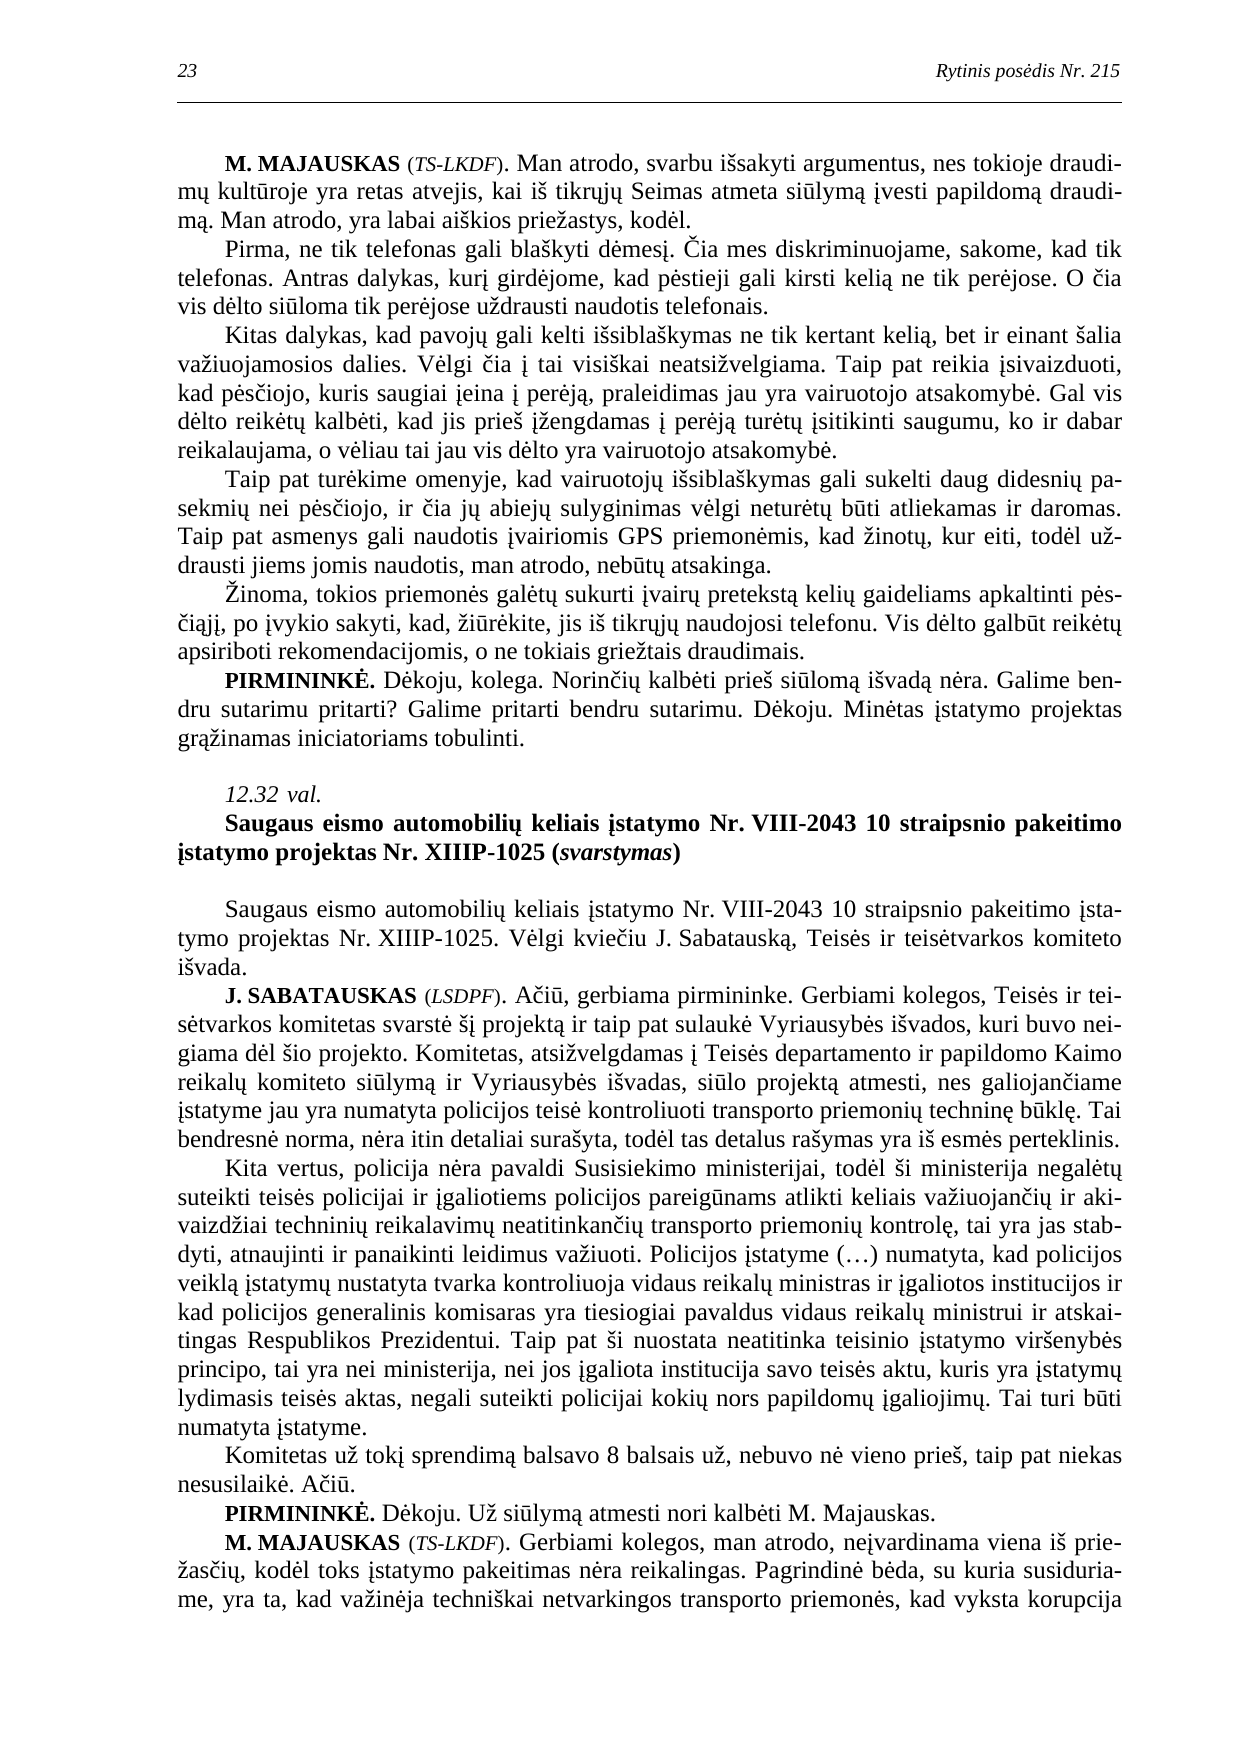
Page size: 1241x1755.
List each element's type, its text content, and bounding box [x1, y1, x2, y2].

text Pir­ma, ne tik te­le­fo­nas ga­li blaš­ky­ti dė­me­sį. Čia mes dis­kri­mi­nuo­ja­me, sa­ko­me, kad tik te­le­fo­nas. Ant­ras da­ly­kas, ku­rį gir­dė­jo­me, kad pės­tie­ji ga­li kirs­ti ke­lią ne tik per­ėjo­se. O čia vis dėl­to siū­lo­ma tik per­ėjo­se už­draus­ti nau­do­tis te­le­fo­nais. [177, 234, 1122, 320]
text M. MAJAUSKAS (TS-LKDF). Man at­ro­do, svar­bu iš­sa­ky­ti ar­gu­men­tus, nes to­kio­je drau­di­mų kul­tū­ro­je yra re­tas at­ve­jis, kai iš tik­rų­jų Sei­mas at­me­ta siū­ly­mą įves­ti pa­pil­do­mą drau­di­mą. Man at­ro­do, yra la­bai aiš­kios prie­žas­tys, ko­dėl. [177, 148, 1122, 234]
text M. MAJAUSKAS (TS-LKDF). Ger­bia­mi ko­le­gos, man at­ro­do, ne­įvar­di­na­ma vie­na iš prie­žas­čių, ko­dėl toks įsta­ty­mo pa­kei­ti­mas nė­ra rei­ka­lin­gas. Pa­grin­di­nė bė­da, su ku­ria su­si­du­ria­me, yra ta, kad va­ži­nė­ja tech­niš­kai ne­tvar­kin­gos trans­por­to prie­mo­nės, kad vyks­ta ko­rup­ci­ja [177, 1527, 1122, 1613]
text Sau­gaus eis­mo au­to­mo­bi­lių ke­liais įsta­ty­mo Nr. VIII-2043 10 straips­nio pa­kei­ti­mo įsta­ty­mo pro­jek­tas Nr. XIIIP-1025 (svars­ty­mas) [177, 808, 1122, 865]
text Ki­ta ver­tus, po­li­ci­ja nė­ra pa­val­di Su­si­sie­ki­mo mi­nis­te­ri­jai, to­dėl ši mi­nis­te­ri­ja ne­ga­lė­tų su­teik­ti tei­sės po­li­ci­jai ir įga­lio­tiems po­li­ci­jos pa­rei­gū­nams at­lik­ti ke­liais va­žiuo­jan­čių ir aki­vaiz­džiai tech­ni­nių rei­ka­la­vi­mų ne­ati­tin­kan­čių trans­por­to prie­mo­nių kon­tro­lę, tai yra jas stab­dy­ti, at­nau­jin­ti ir pa­nai­kin­ti lei­di­mus va­žiuo­ti. Po­li­ci­jos įsta­ty­me (…) nu­ma­ty­ta, kad po­li­ci­jos veik­lą įsta­ty­mų nu­sta­ty­ta tvar­ka kon­tro­liuo­ja vi­daus rei­ka­lų mi­nist­ras ir įga­lio­tos ins­ti­tu­ci­jos ir kad po­li­ci­jos ge­ne­ra­li­nis ko­mi­sa­ras yra tie­sio­giai pa­val­dus vi­daus rei­ka­lų mi­nist­rui ir at­skai­tin­gas Res­pub­li­kos Pre­zi­den­tui. Taip pat ši nuo­sta­ta ne­ati­tin­ka tei­si­nio įsta­ty­mo vir­še­ny­bės prin­ci­po, tai yra nei mi­nis­te­ri­ja, nei jos įga­lio­ta ins­ti­tu­ci­ja sa­vo tei­sės ak­tu, ku­ris yra įsta­ty­mų ly­di­ma­sis tei­sės ak­tas, ne­ga­li su­teik­ti po­li­ci­jai ko­kių nors pa­pil­do­mų įga­lio­ji­mų. Tai tu­ri bū­ti nu­ma­ty­ta įsta­ty­me. [177, 1153, 1122, 1440]
text Sau­gaus eis­mo au­to­mo­bi­lių ke­liais įsta­ty­mo Nr. VIII-2043 10 straips­nio pa­kei­ti­mo įsta­tymo pro­jek­tas Nr. XIIIP-1025. Vėl­gi kvie­čiu J. Sa­ba­taus­ką, Tei­sės ir tei­sėt­var­kos ko­mi­te­to iš­va­da. [177, 894, 1122, 980]
text Ži­no­ma, to­kios prie­mo­nės ga­lė­tų su­kur­ti įvai­rų pre­teks­tą ke­lių gai­de­liams ap­kal­tin­ti pės­či­ą­jį, po įvy­kio sa­ky­ti, kad, žiū­rė­ki­te, jis iš tik­rų­jų nau­do­jo­si te­le­fo­nu. Vis dėl­to gal­būt rei­kė­tų ap­si­ri­bo­ti re­ko­men­da­ci­jo­mis, o ne to­kiais griež­tais drau­di­mais. [177, 579, 1122, 665]
text Ko­mi­te­tas už to­kį spren­di­mą bal­sa­vo 8 bal­sais už, ne­bu­vo nė vie­no prieš, taip pat nie­kas ne­su­si­lai­kė. Ačiū. [177, 1440, 1122, 1498]
text PIRMININKĖ. Dė­ko­ju, ko­le­ga. No­rin­čių kal­bė­ti prieš siū­lo­mą iš­va­dą nė­ra. Ga­li­me ben­dru su­ta­ri­mu pri­tar­ti? Ga­li­me pri­tar­ti ben­dru su­ta­ri­mu. Dė­ko­ju. Mi­nė­tas įsta­ty­mo pro­jek­tas grą­ži­na­mas ini­cia­to­riams to­bu­lin­ti. [177, 665, 1122, 751]
text PIRMININKĖ. Dė­ko­ju. Už siū­ly­mą at­mes­ti no­ri kal­bė­ti M. Ma­jaus­kas. [177, 1498, 1122, 1527]
text Ki­tas da­ly­kas, kad pa­vo­jų ga­li kel­ti iš­si­blaš­ky­mas ne tik ker­tant ke­lią, bet ir ei­nant ša­lia va­žiuo­ja­mo­sios da­lies. Vėl­gi čia į tai vi­siš­kai neat­si­žvel­gia­ma. Taip pat rei­kia įsi­vaiz­duo­ti, kad pės­čio­jo, ku­ris sau­giai įei­na į per­ėją, pra­lei­di­mas jau yra vai­ruo­to­jo at­sa­ko­my­bė. Gal vis dėl­to rei­kė­tų kal­bė­ti, kad jis prieš įženg­da­mas į per­ėją tu­rė­tų įsi­ti­kin­ti sau­gu­mu, ko ir da­bar rei­ka­lau­ja­ma, o vė­liau tai jau vis dėl­to yra vai­ruo­to­jo at­sa­ko­my­bė. [177, 320, 1122, 464]
text Taip pat tu­rė­ki­me ome­ny­je, kad vai­ruo­to­jų iš­si­blaš­ky­mas ga­li su­kel­ti daug di­des­nių pa­sek­mių nei pės­čio­jo, ir čia jų abie­jų su­ly­gi­ni­mas vėl­gi ne­tu­rė­tų bū­ti at­lie­ka­mas ir da­ro­mas. Taip pat as­me­nys ga­li nau­do­tis įvai­rio­mis GPS prie­mo­nė­mis, kad ži­no­tų, kur ei­ti, to­dėl už­draus­ti jiems jo­mis nau­do­tis, man at­ro­do, ne­bū­tų at­sa­kin­ga. [177, 464, 1122, 579]
text 12.32 val. [224, 780, 1122, 808]
text J. SABATAUSKAS (LSDPF). Ačiū, ger­bia­ma pir­mi­nin­ke. Ger­bia­mi ko­le­gos, Tei­sės ir tei­sėt­var­kos ko­mi­te­tas svars­tė šį pro­jek­tą ir taip pat su­lau­kė Vy­riau­sy­bės iš­va­dos, ku­ri bu­vo nei­gia­ma dėl šio pro­jek­to. Ko­mi­te­tas, at­si­žvelg­da­mas į Tei­sės de­par­ta­men­to ir pa­pil­do­mo Kai­mo rei­ka­lų ko­mi­te­to siū­ly­mą ir Vy­riau­sy­bės iš­va­das, siū­lo pro­jek­tą at­mes­ti, nes ga­lio­jan­čia­me įsta­ty­me jau yra nu­ma­ty­ta po­li­ci­jos tei­sė kon­tro­liuo­ti trans­por­to prie­mo­nių tech­ni­nę būk­lę. Tai ben­dres­nė nor­ma, nė­ra itin de­ta­liai su­ra­šy­ta, to­dėl tas de­ta­lus ra­šy­mas yra iš es­mės per­tek­li­nis. [177, 980, 1122, 1153]
